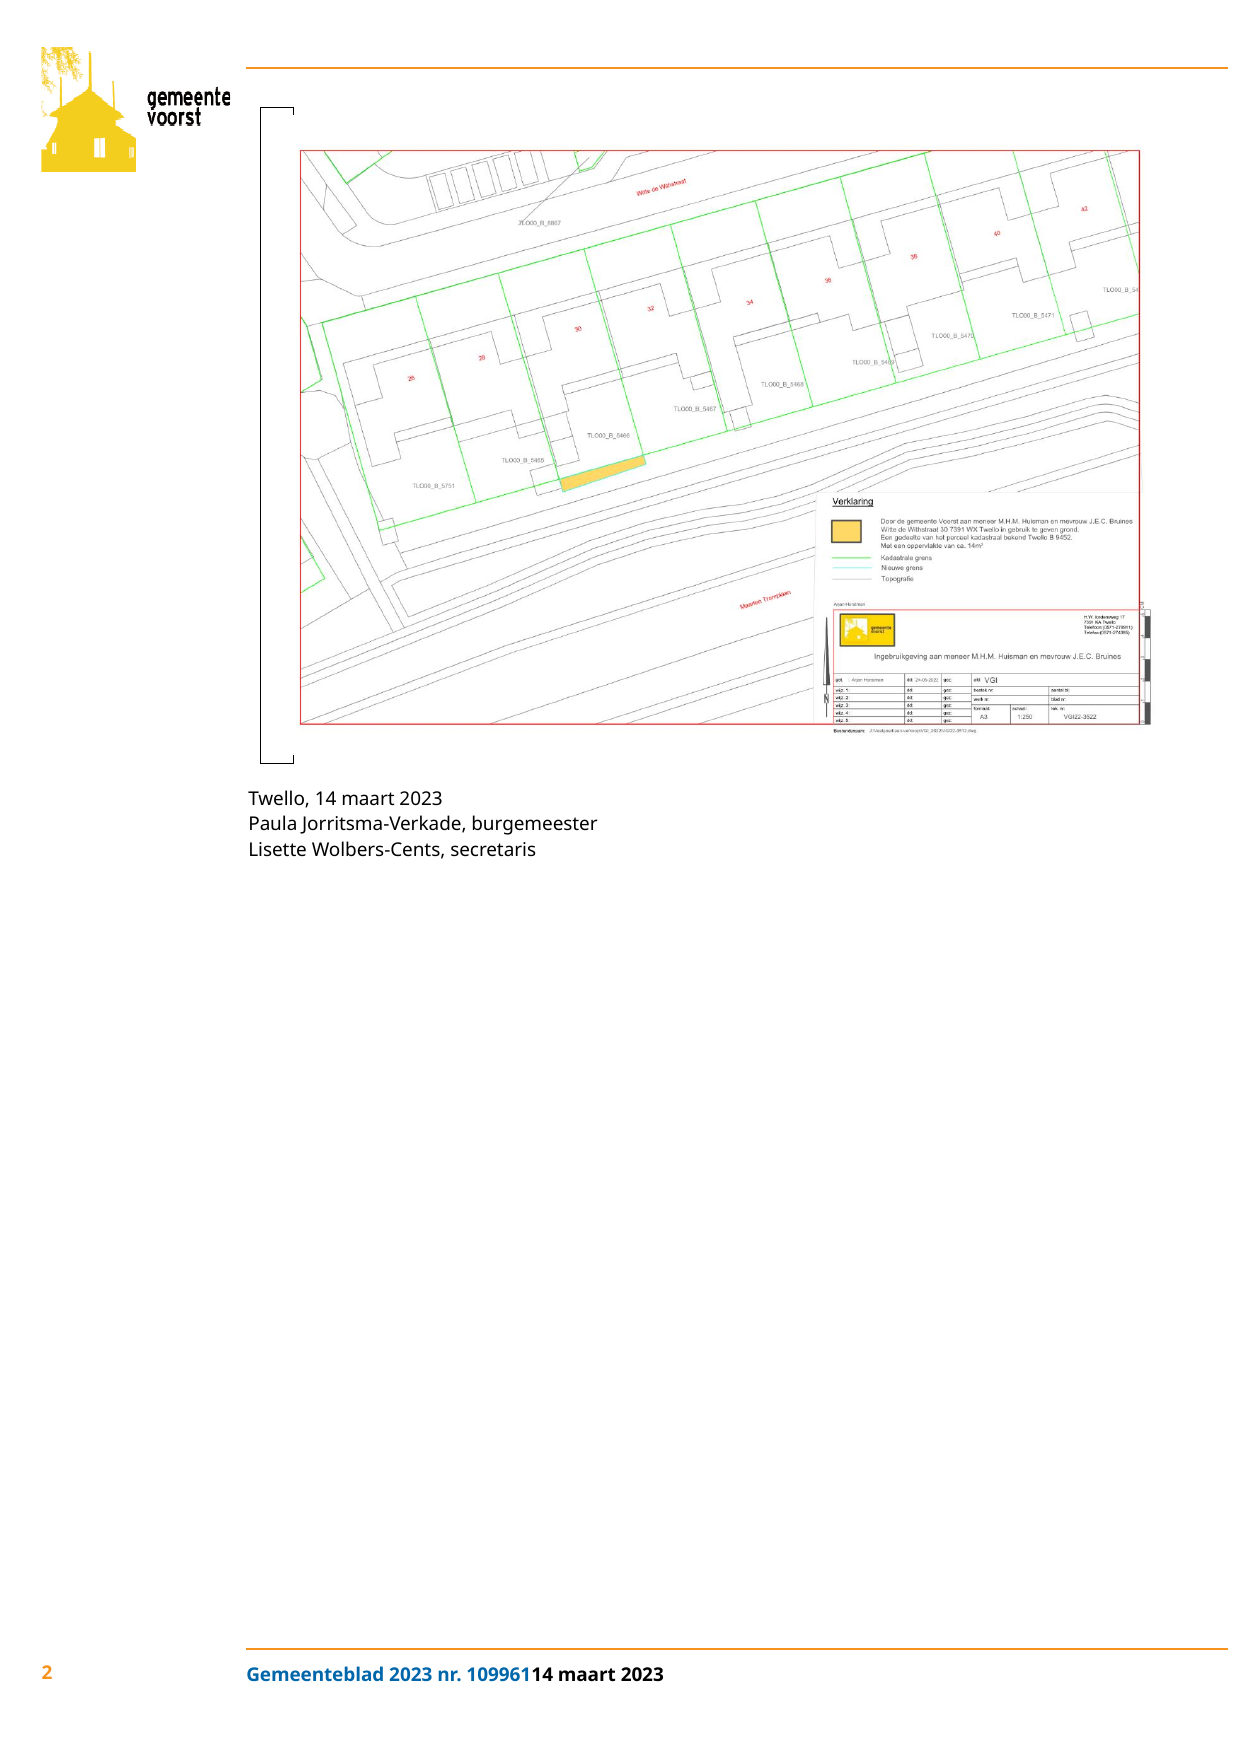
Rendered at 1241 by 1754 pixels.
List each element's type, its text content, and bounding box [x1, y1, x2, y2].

text Lisette Wolbers-Cents, secretaris [248, 836, 1152, 862]
text Twello, 14 maart 2023 [248, 785, 1152, 810]
text Paula Jorritsma-Verkade, burgemeester [248, 810, 1152, 836]
picture [268, 115, 1173, 755]
picture [41, 47, 231, 172]
